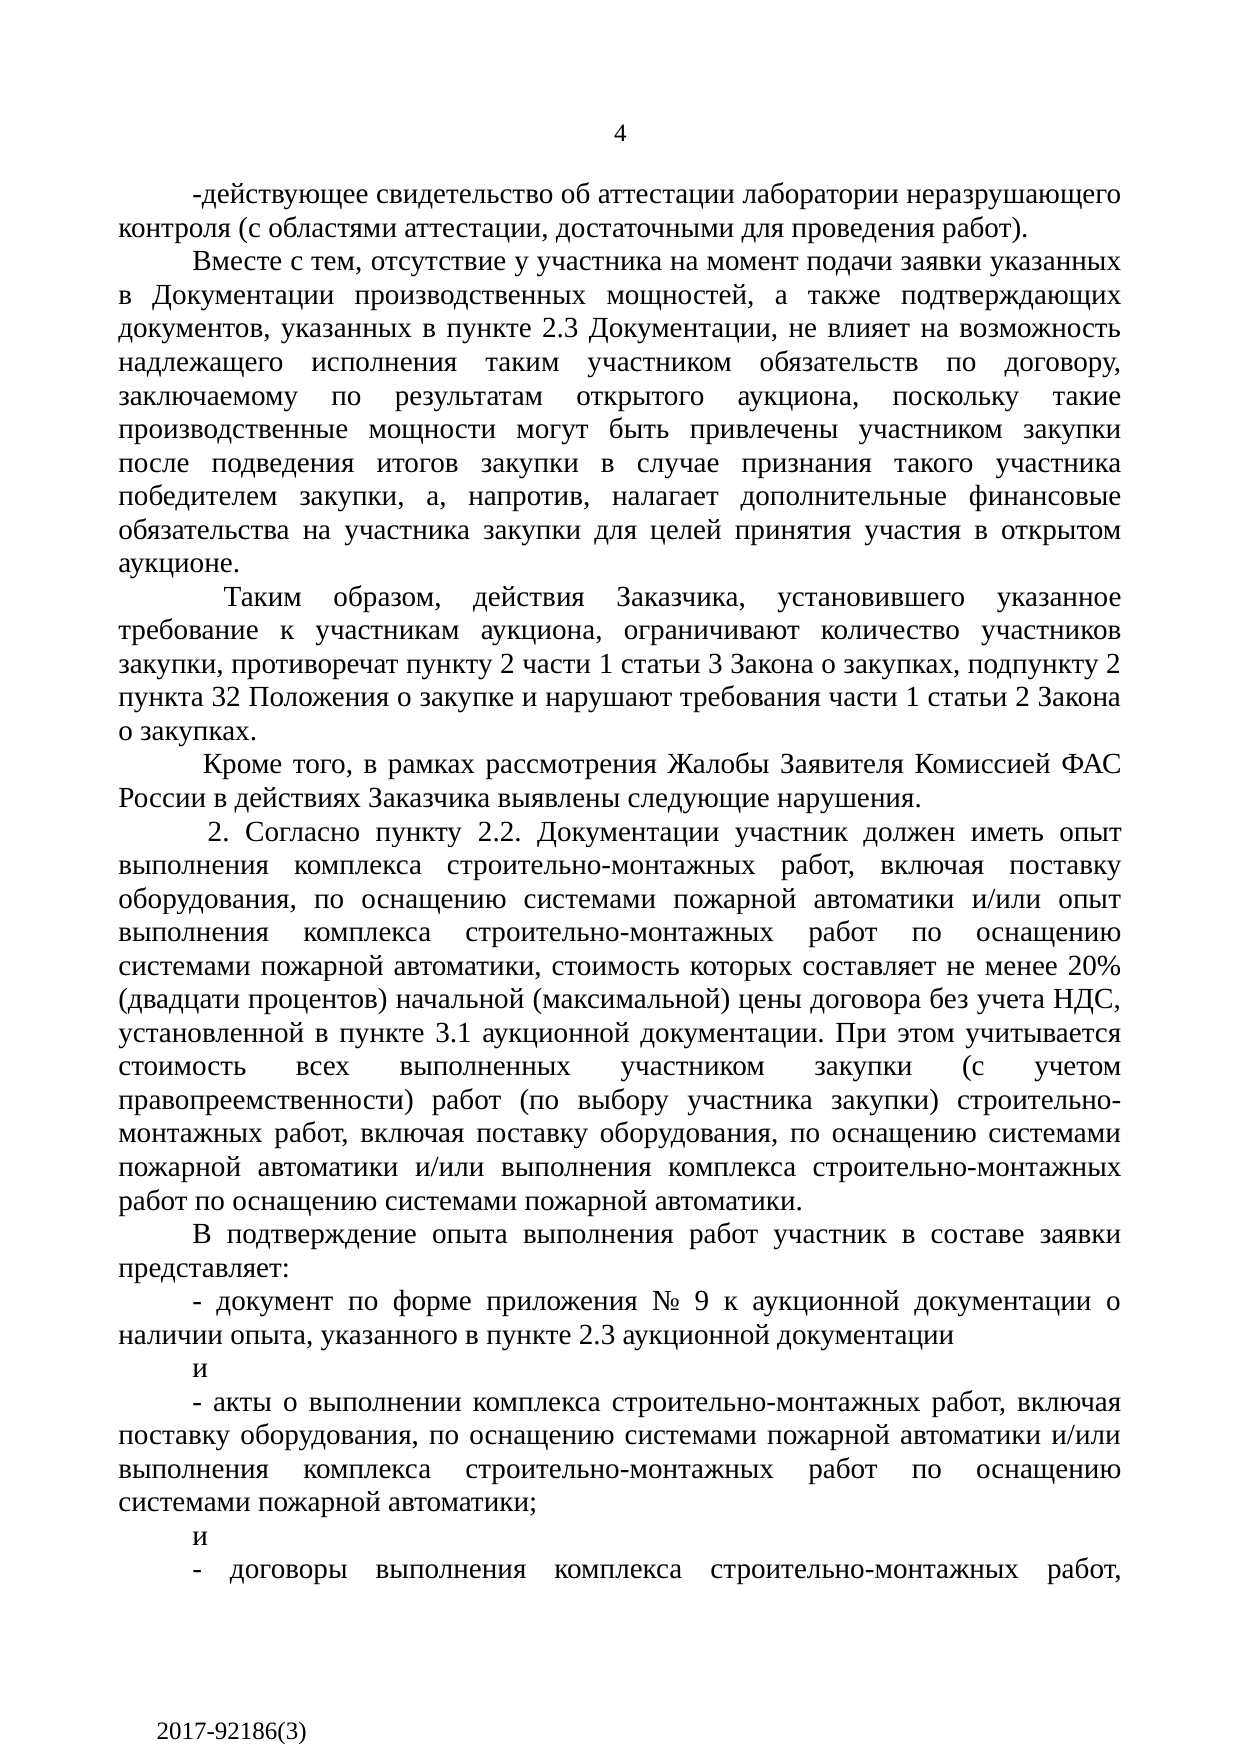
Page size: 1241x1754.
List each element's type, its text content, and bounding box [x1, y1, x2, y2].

text и [118, 1518, 1122, 1552]
text В подтверждение опыта выполнения работ участник в составе заявки представляет: [118, 1216, 1122, 1283]
text Кроме того, в рамках рассмотрения Жалобы Заявителя Комиссией ФАС России в действиях Заказчика выявлены следующие нарушения. [118, 747, 1122, 814]
text - документ по форме приложения № 9 к аукционной документации о наличии опыта, указанного в пункте 2.3 аукционной документации [118, 1283, 1122, 1350]
text 2. Согласно пункту 2.2. Документации участник должен иметь опыт выполнения комплекса строительно-монтажных работ, включая поставку оборудования, по оснащению системами пожарной автоматики и/или опыт выполнения комплекса строительно-монтажных работ по оснащению системами пожарной автоматики, стоимость которых составляет не менее 20% (двадцати процентов) начальной (максимальной) цены договора без учета НДС, установленной в пункте 3.1 аукционной документации. При этом учитывается стоимость всех выполненных участником закупки (с учетом правопреемственности) работ (по выбору участника закупки) строительно-монтажных работ, включая поставку оборудования, по оснащению системами пожарной автоматики и/или выполнения комплекса строительно-монтажных работ по оснащению системами пожарной автоматики. [118, 814, 1122, 1216]
text Таким образом, действия Заказчика, установившего указанное требование к участникам аукциона, ограничивают количество участников закупки, противоречат пункту 2 части 1 статьи 3 Закона о закупках, подпункту 2 пункта 32 Положения о закупке и нарушают требования части 1 статьи 2 Закона о закупках. [118, 579, 1122, 747]
text - акты о выполнении комплекса строительно-монтажных работ, включая поставку оборудования, по оснащению системами пожарной автоматики и/или выполнения комплекса строительно-монтажных работ по оснащению системами пожарной автоматики; [118, 1384, 1122, 1518]
text -действующее свидетельство об аттестации лаборатории неразрушающего контроля (с областями аттестации, достаточными для проведения работ). [118, 176, 1122, 243]
text и [118, 1350, 1122, 1384]
text Вместе с тем, отсутствие у участника на момент подачи заявки указанных в Документации производственных мощностей, а также подтверждающих документов, указанных в пункте 2.3 Документации, не влияет на возможность надлежащего исполнения таким участником обязательств по договору, заключаемому по результатам открытого аукциона, поскольку такие производственные мощности могут быть привлечены участником закупки после подведения итогов закупки в случае признания такого участника победителем закупки, а, напротив, налагает дополнительные финансовые обязательства на участника закупки для целей принятия участия в открытом аукционе. [118, 243, 1122, 579]
text - договоры выполнения комплекса строительно-монтажных работ, [118, 1552, 1122, 1585]
